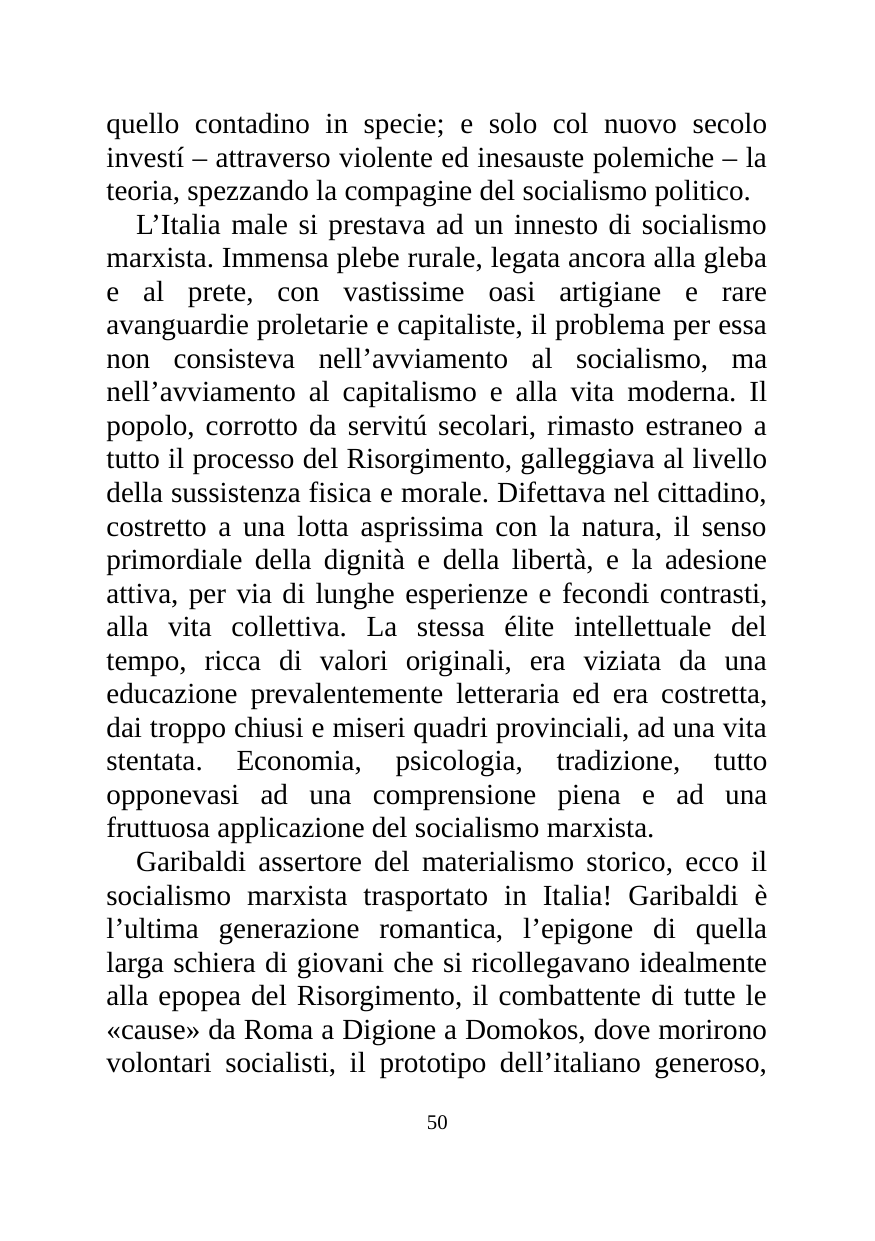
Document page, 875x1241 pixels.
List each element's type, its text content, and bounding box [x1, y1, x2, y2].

text L’Italia male si prestava ad un innesto di socialismo marxista. Immensa plebe rurale, legata ancora alla gleba e al prete, con vastissime oasi artigiane e rare avanguardie proletarie e capitaliste, il problema per essa non consisteva nell’avviamento al socialismo, ma nell’avviamento al capitalismo e alla vita moderna. Il popolo, corrotto da servitú secolari, rimasto estraneo a tutto il processo del Risorgimento, galleggiava al livello della sussistenza fisica e morale. Difettava nel cittadino, costretto a una lotta asprissima con la natura, il senso primordiale della dignità e della libertà, e la adesione attiva, per via di lunghe esperienze e fecondi contrasti, alla vita collettiva. La stessa élite intellettuale del tempo, ricca di valori originali, era viziata da una educazione prevalentemente letteraria ed era costretta, dai troppo chiusi e miseri quadri provinciali, ad una vita stentata. Economia, psicologia, tradizione, tutto opponevasi ad una comprensione piena e ad una fruttuosa applicazione del socialismo marxista. [106, 207, 768, 844]
text Garibaldi assertore del materialismo storico, ecco il socialismo marxista trasportato in Italia! Garibaldi è l’ultima generazione romantica, l’epigone di quella larga schiera di giovani che si ricollegavano idealmente alla epopea del Risorgimento, il combattente di tutte le «cause» da Roma a Digione a Domokos, dove morirono volontari socialisti, il prototipo dell’italiano generoso, [106, 844, 768, 1079]
text quello contadino in specie; e solo col nuovo secolo investí – attraverso violente ed inesauste polemiche – la teoria, spezzando la compagine del socialismo politico. [106, 106, 768, 207]
